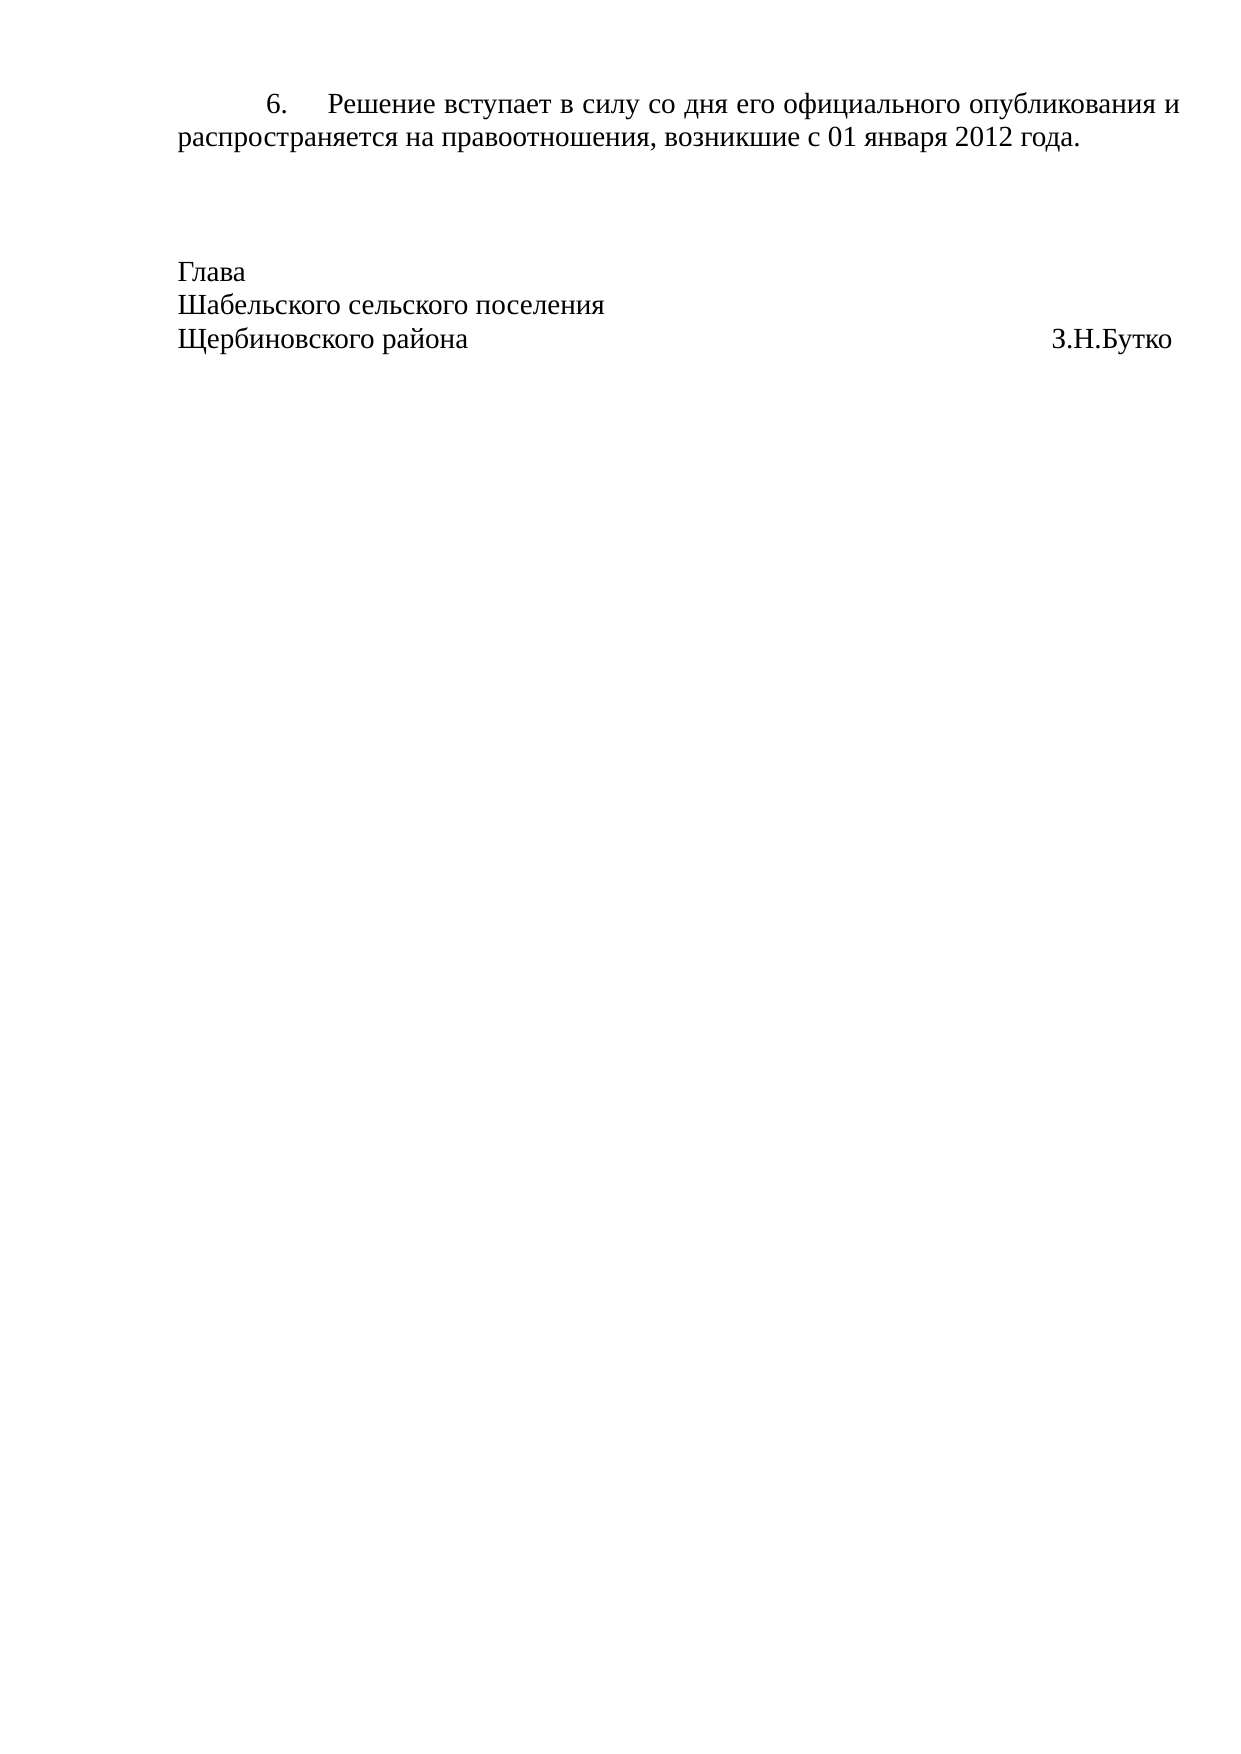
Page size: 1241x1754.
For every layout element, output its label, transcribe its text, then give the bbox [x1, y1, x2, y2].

list Решение вступает в силу со дня его официального опубликования и распространяется на правоотношения, возникшие с 01 января 2012 года. [177, 86, 1181, 153]
text Глава [177, 254, 1181, 287]
text Шабельского сельского поселения [177, 287, 1181, 321]
text Щербиновского района З.Н.Бутко [177, 321, 1181, 354]
